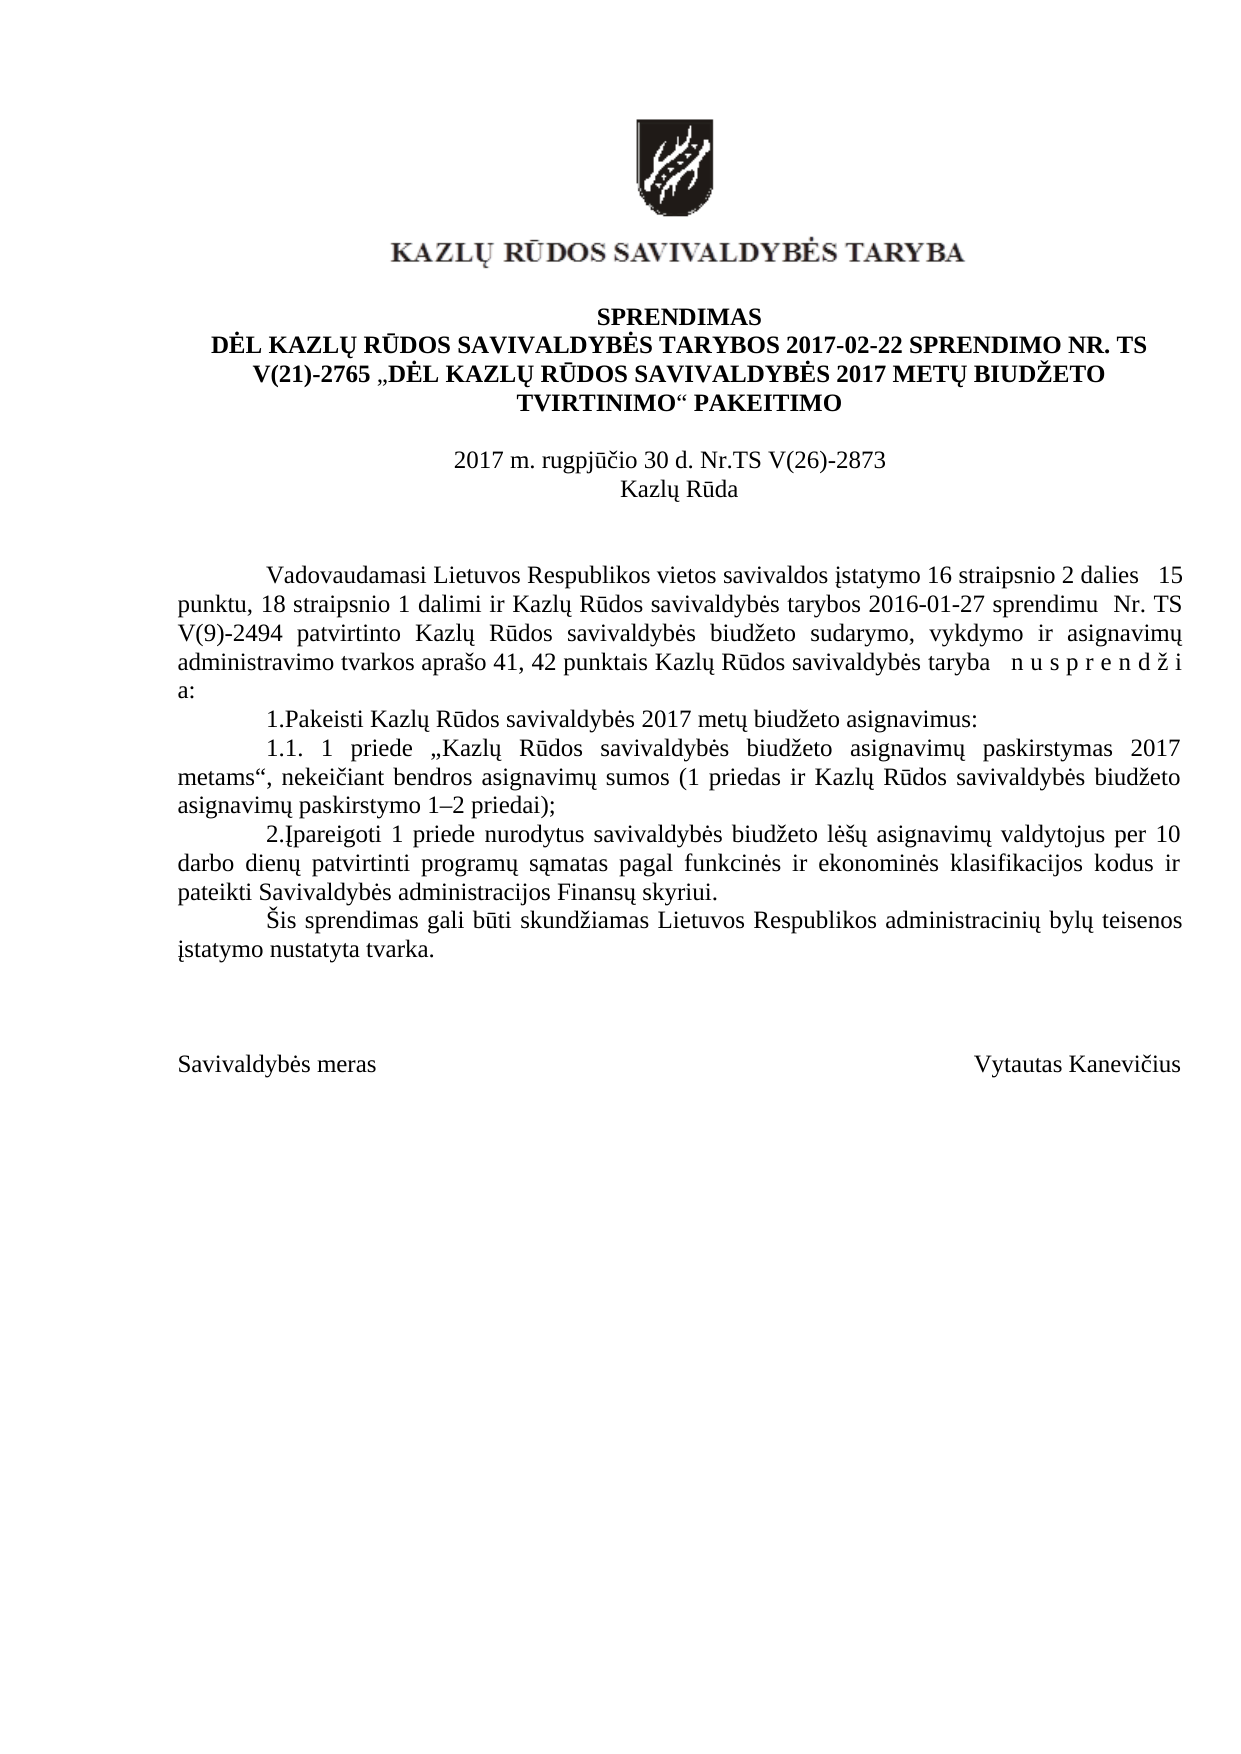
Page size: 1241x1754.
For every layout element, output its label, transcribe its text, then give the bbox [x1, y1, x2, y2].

text Kazlų Rūda [177, 474, 1181, 503]
text Šis sprendimas gali būti skundžiamas Lietuvos Respublikos administracinių bylų teisenos įstatymo nustatyta tvarka. [177, 905, 1183, 963]
text Savivaldybės meras Vytautas Kanevičius [177, 1049, 1181, 1078]
text SPRENDIMAS [177, 302, 1181, 330]
text 2.Įpareigoti 1 priede nurodytus savivaldybės biudžeto lėšų asignavimų valdytojus per 10 darbo dienų patvirtinti programų sąmatas pagal funkcinės ir ekonominės klasifikacijos kodus ir pateikti Savivaldybės administracijos Finansų skyriui. [177, 819, 1181, 905]
text 1.1. 1 priede „Kazlų Rūdos savivaldybės biudžeto asignavimų paskirstymas 2017 metams“, nekeičiant bendros asignavimų sumos (1 priedas ir Kazlų Rūdos savivaldybės biudžeto asignavimų paskirstymo 1–2 priedai); [177, 733, 1181, 819]
text DĖL KAZLŲ RŪDOS SAVIVALDYBĖS TARYBOS 2017-02-22 SPRENDIMO NR. TS V(21)-2765 „DĖL KAZLŲ RŪDOS SAVIVALDYBĖS 2017 METŲ BIUDŽETO TVIRTINIMO“ PAKEITIMO [177, 330, 1181, 417]
text Vadovaudamasi Lietuvos Respublikos vietos savivaldos įstatymo 16 straipsnio 2 dalies 15 punktu, 18 straipsnio 1 dalimi ir Kazlų Rūdos savivaldybės tarybos 2016-01-27 sprendimu Nr. TS V(9)-2494 patvirtinto Kazlų Rūdos savivaldybės biudžeto sudarymo, vykdymo ir asignavimų administravimo tvarkos aprašo 41, 42 punktais Kazlų Rūdos savivaldybės taryba n u s p r e n d ž i a: [177, 560, 1183, 704]
text 2017 m. rugpjūčio 30 d. Nr.TS V(26)-2873 [177, 445, 1181, 474]
text 1.Pakeisti Kazlų Rūdos savivaldybės 2017 metų biudžeto asignavimus: [177, 704, 1183, 733]
